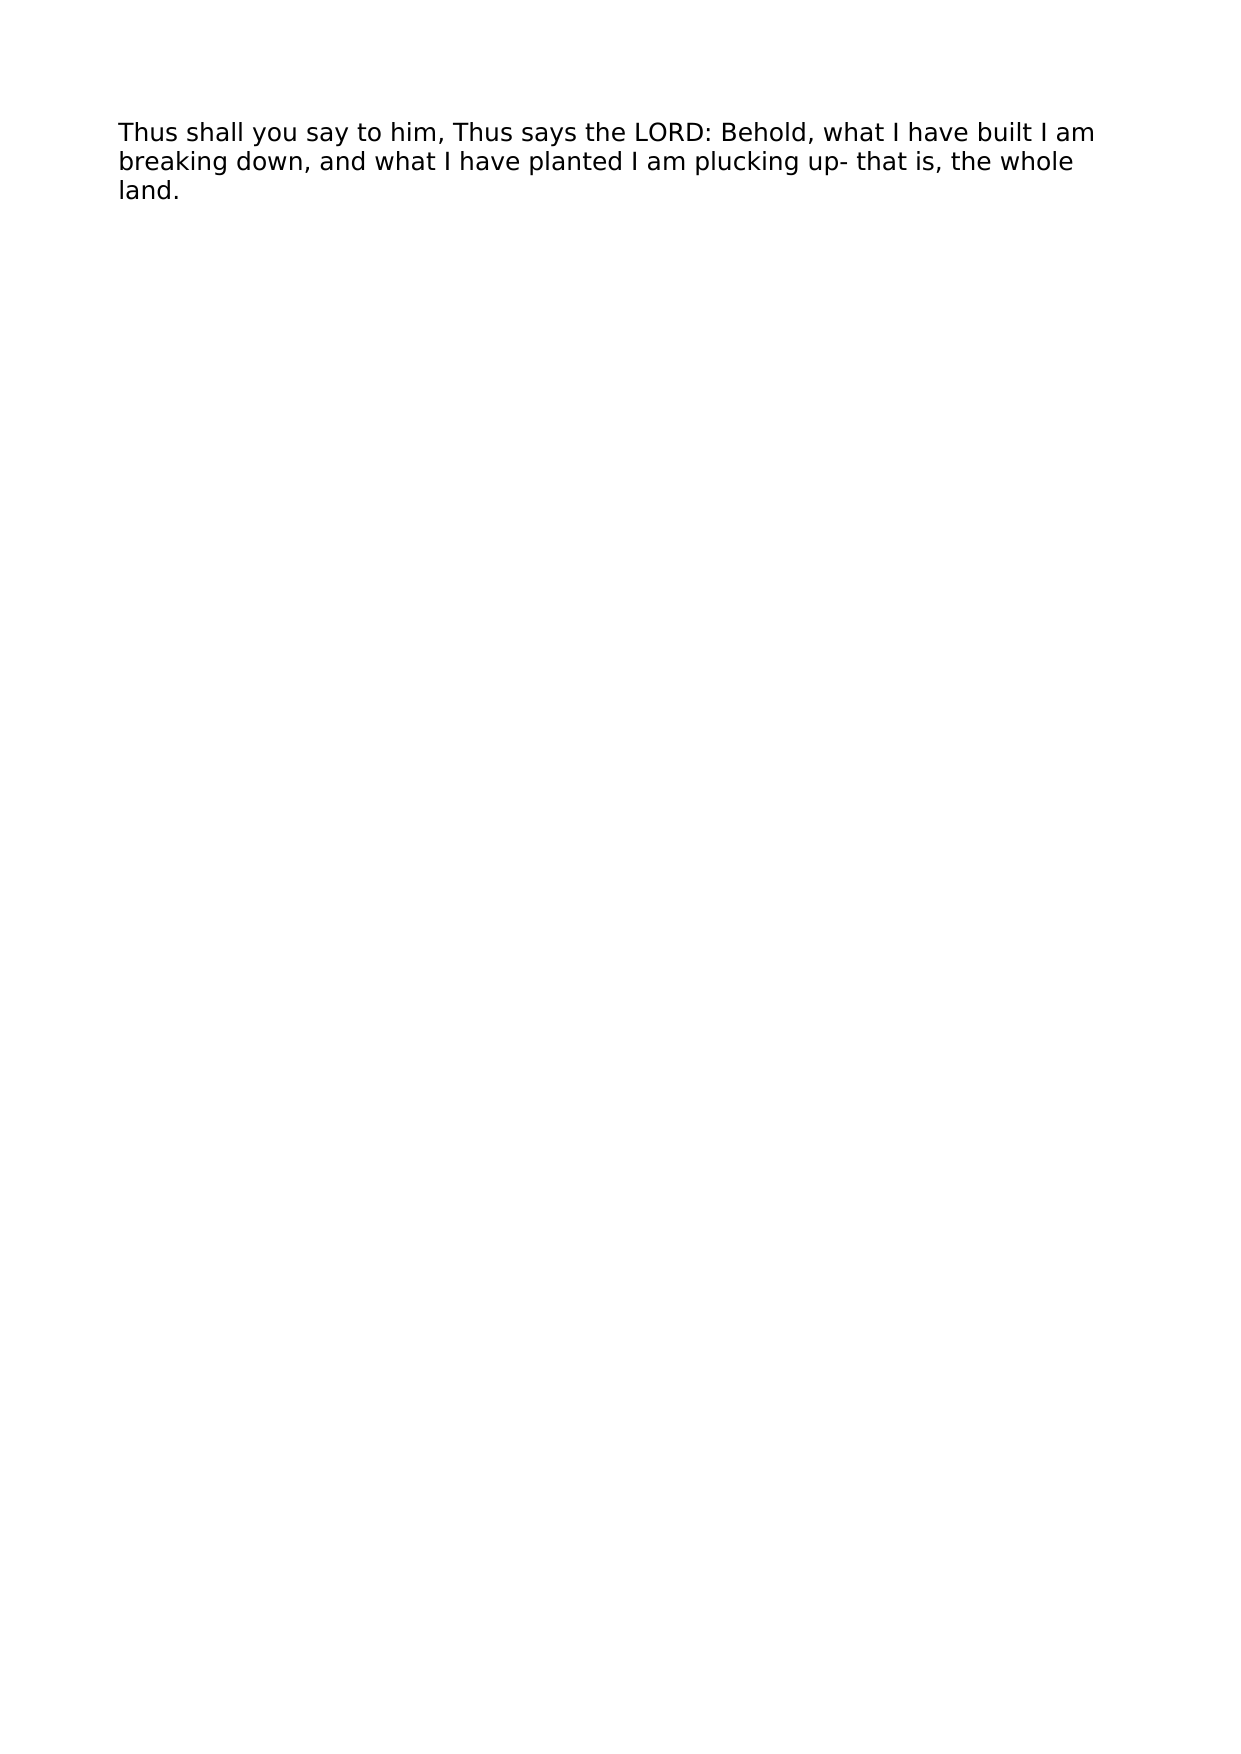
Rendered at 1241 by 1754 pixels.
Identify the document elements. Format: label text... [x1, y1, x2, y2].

text Thus shall you say to him, Thus says the LORD: Behold, what I have built I am breaking down, and what I have planted I am plucking up- that is, the whole land. [118, 118, 1122, 206]
